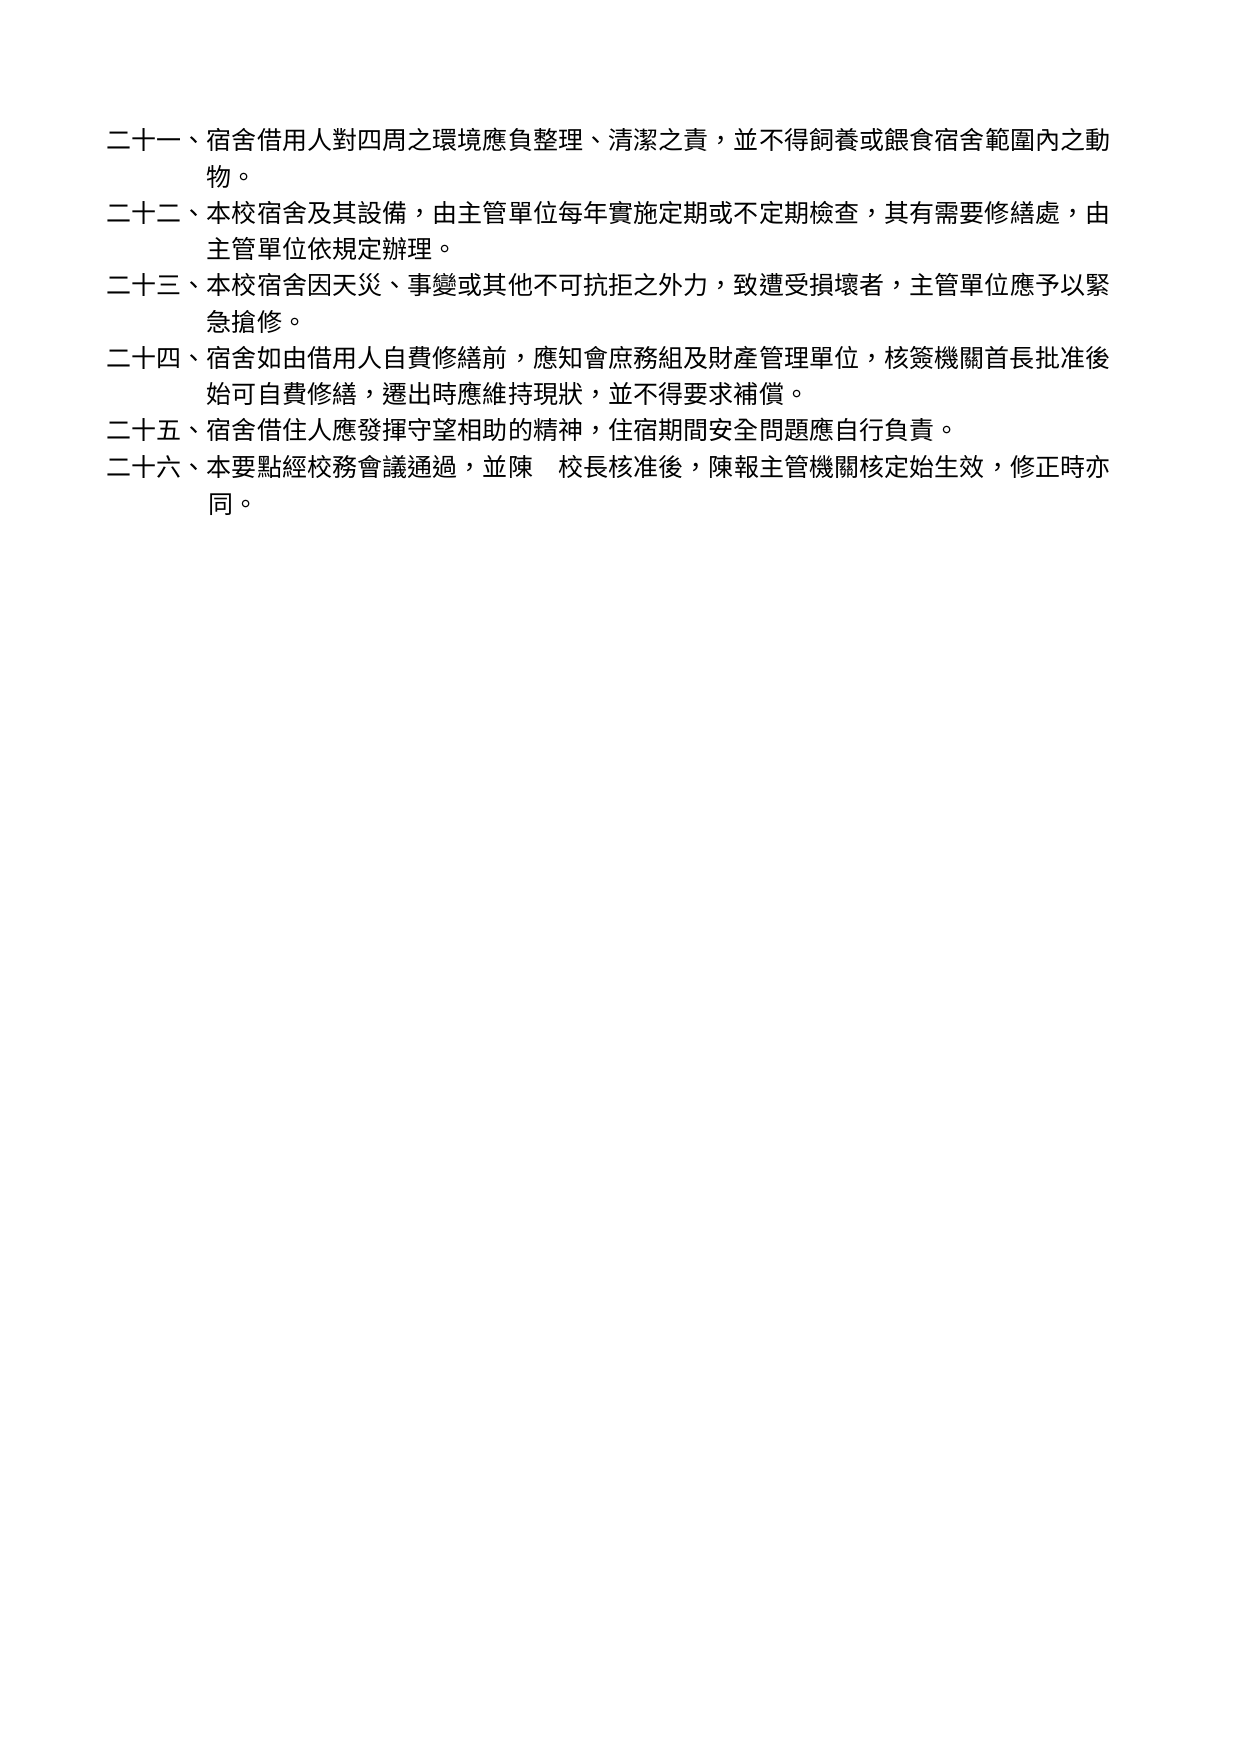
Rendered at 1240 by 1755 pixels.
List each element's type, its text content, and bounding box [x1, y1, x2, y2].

text 二十六、本要點經校務會議通過，並陳 校長核准後，陳報主管機關核定始生效，修正時亦 [106, 447, 1133, 483]
text 二十四、宿舍如由借用人自費修繕前，應知會庶務組及財產管理單位，核簽機關首長批准後始可自費修繕，遷出時應維持現狀，並不得要求補償。 [106, 338, 1133, 411]
text 二十三、本校宿舍因天災、事變或其他不可抗拒之外力，致遭受損壞者，主管單位應予以緊急搶修。 [106, 266, 1133, 338]
text 二十一、宿舍借用人對四周之環境應負整理、清潔之責，並不得飼養或餵食宿舍範圍內之動物。 [106, 121, 1133, 193]
text 二十二、本校宿舍及其設備，由主管單位每年實施定期或不定期檢查，其有需要修繕處，由主管單位依規定辦理。 [106, 193, 1133, 266]
text 二十五、宿舍借住人應發揮守望相助的精神，住宿期間安全問題應自行負責。 [106, 411, 1133, 447]
text 同。 [106, 483, 1133, 521]
